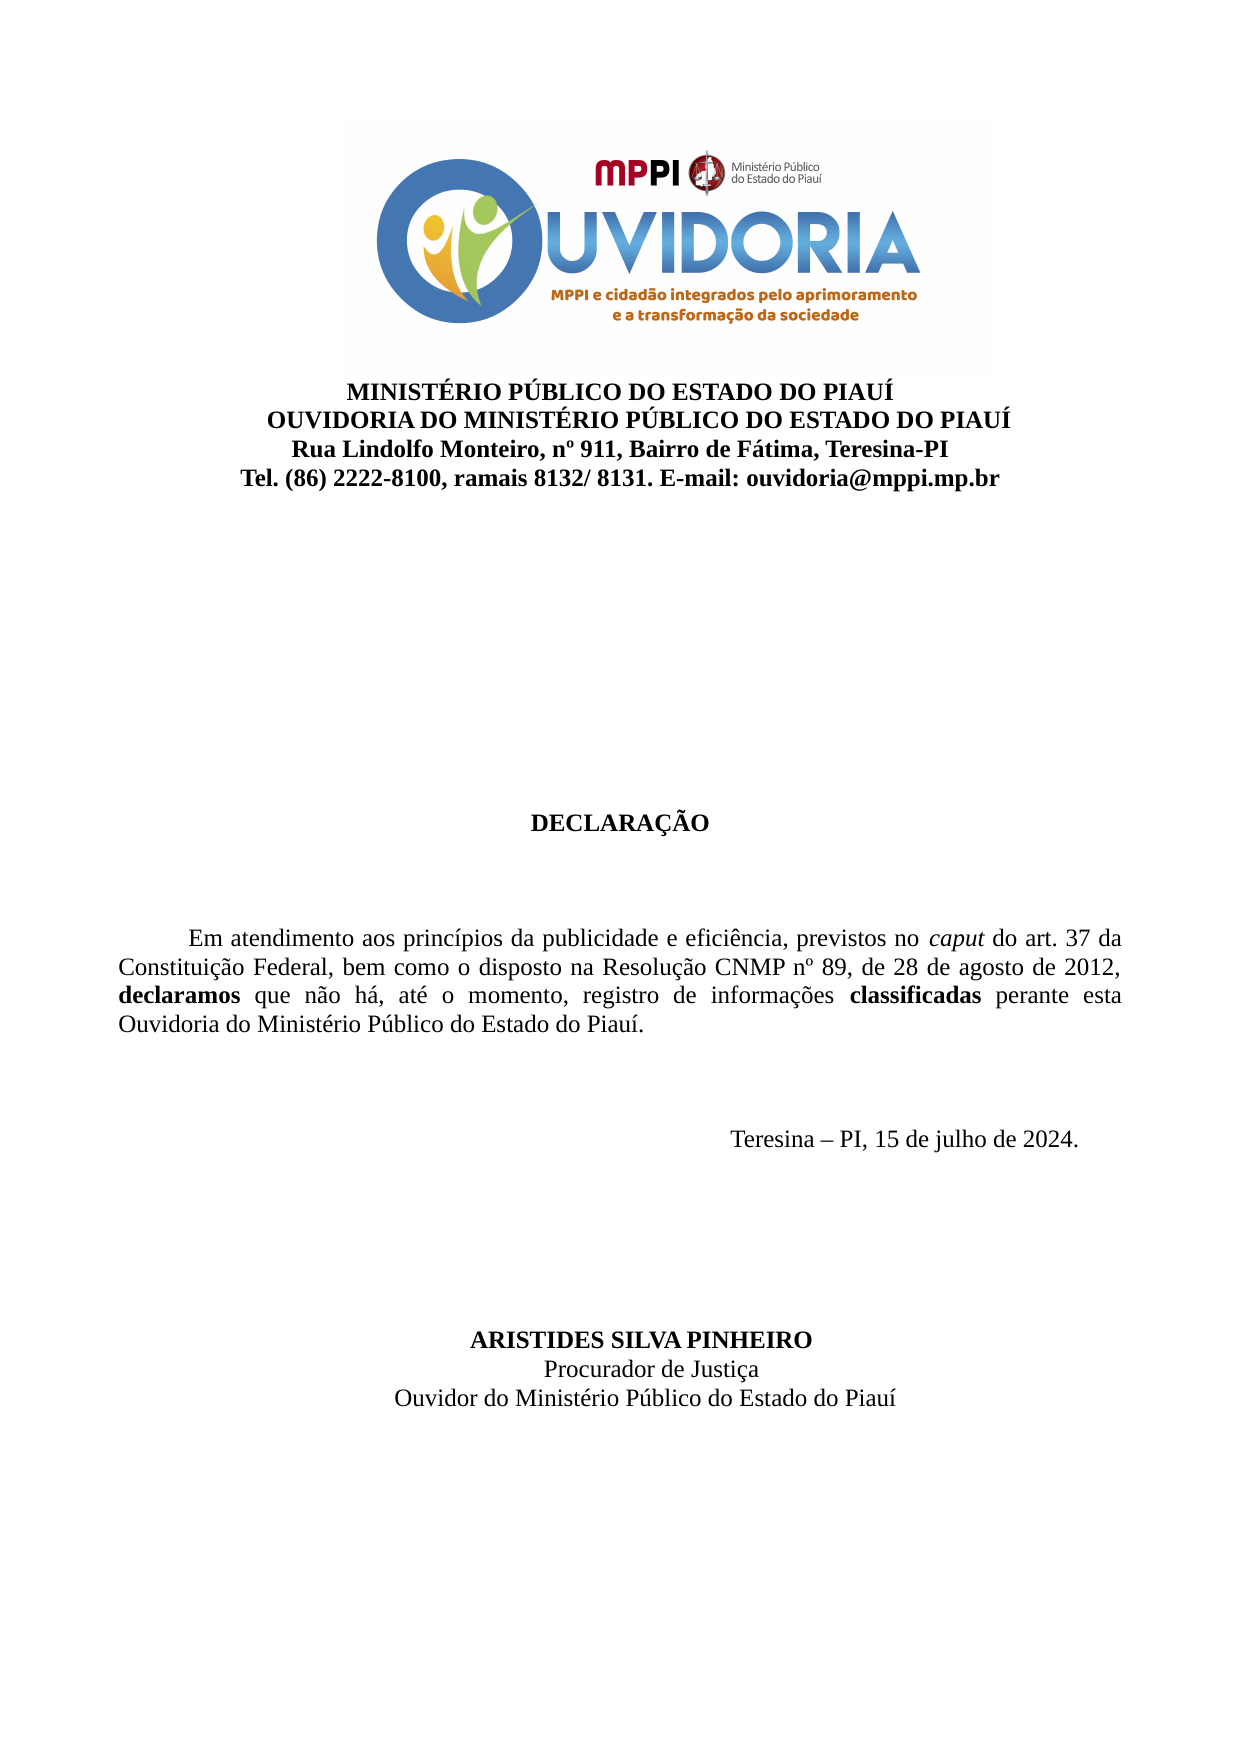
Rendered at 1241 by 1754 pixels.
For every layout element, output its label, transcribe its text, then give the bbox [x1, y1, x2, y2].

text ARISTIDES SILVA PINHEIRO [118, 1326, 1122, 1354]
text Procurador de Justiça [118, 1354, 1122, 1383]
text Teresina – PI, 15 de julho de 2024. [118, 1124, 1122, 1153]
text DECLARAÇÃO [118, 808, 1122, 837]
text Em atendimento aos princípios da publicidade e eficiência, previstos no caput do art. 37 da Constituição Federal, bem como o disposto na Resolução CNMP nº 89, de 28 de agosto de 2012, declaramos que não há, até o momento, registro de informações classificadas perante esta Ouvidoria do Ministério Público do Estado do Piauí. [118, 923, 1122, 1038]
text Ouvidor do Ministério Público do Estado do Piauí [118, 1383, 1122, 1412]
text MINISTÉRIO PÚBLICO DO ESTADO DO PIAUÍ OUVIDORIA DO MINISTÉRIO PÚBLICO DO ESTADO DO PIAUÍ Rua Lindolfo Monteiro, nº 911, Bairro de Fátima, Teresina-PI Tel. (86) 2222-8100, ramais 8132/ 8131. E-mail: ouvidoria@mppi.mp.br [118, 377, 1122, 521]
picture [345, 118, 989, 376]
